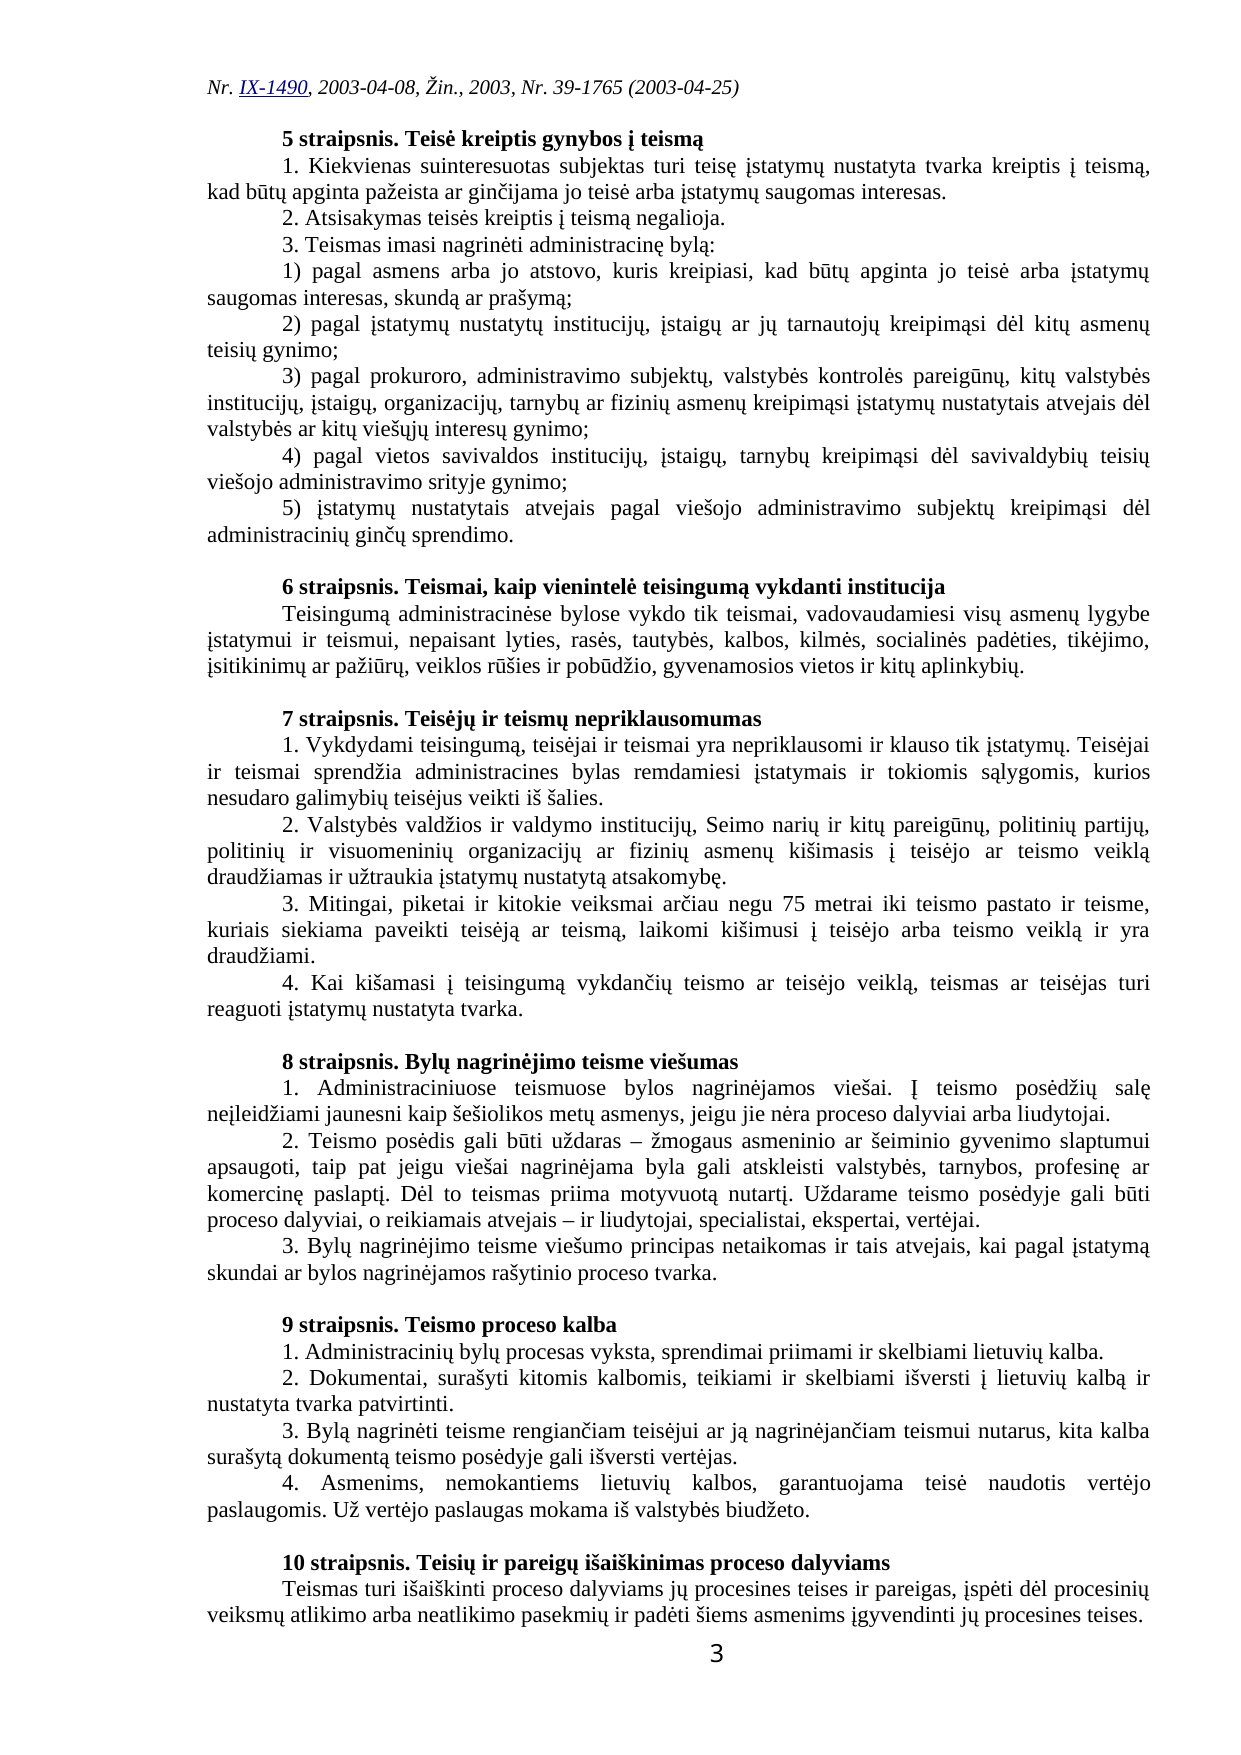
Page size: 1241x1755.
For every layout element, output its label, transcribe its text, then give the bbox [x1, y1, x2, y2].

text 5 straipsnis. Teisė kreiptis gynybos į teismą [207, 125, 1152, 152]
text 9 straipsnis. Teismo proceso kalba [207, 1311, 1152, 1338]
text 2. Atsisakymas teisės kreiptis į teismą negalioja. [207, 204, 1152, 231]
text Teismas turi išaiškinti proceso dalyviams jų procesines teises ir pareigas, įspėti dėl procesinių veiksmų atlikimo arba neatlikimo pasekmių ir padėti šiems asmenims įgyvendinti jų procesines teises. [207, 1575, 1152, 1628]
text 3. Mitingai, piketai ir kitokie veiksmai arčiau negu 75 metrai iki teismo pastato ir teisme, kuriais siekiama paveikti teisėją ar teismą, laikomi kišimusi į teisėjo arba teismo veiklą ir yra draudžiami. [207, 890, 1152, 969]
text 1. Administraciniuose teismuose bylos nagrinėjamos viešai. Į teismo posėdžių salę neįleidžiami jaunesni kaip šešiolikos metų asmenys, jeigu jie nėra proceso dalyviai arba liudytojai. [207, 1074, 1152, 1127]
text 10 straipsnis. Teisių ir pareigų išaiškinimas proceso dalyviams [207, 1548, 1152, 1575]
text 8 straipsnis. Bylų nagrinėjimo teisme viešumas [207, 1048, 1152, 1074]
text 4. Kai kišamasi į teisingumą vykdančių teismo ar teisėjo veiklą, teismas ar teisėjas turi reaguoti įstatymų nustatyta tvarka. [207, 969, 1152, 1021]
text 2) pagal įstatymų nustatytų institucijų, įstaigų ar jų tarnautojų kreipimąsi dėl kitų asmenų teisių gynimo; [207, 310, 1152, 363]
text 4. Asmenims, nemokantiems lietuvių kalbos, garantuojama teisė naudotis vertėjo paslaugomis. Už vertėjo paslaugas mokama iš valstybės biudžeto. [207, 1469, 1152, 1522]
text 2. Valstybės valdžios ir valdymo institucijų, Seimo narių ir kitų pareigūnų, politinių partijų, politinių ir visuomeninių organizacijų ar fizinių asmenų kišimasis į teisėjo ar teismo veiklą draudžiamas ir užtraukia įstatymų nustatytą atsakomybę. [207, 811, 1152, 890]
text Nr. IX-1490, 2003-04-08, Žin., 2003, Nr. 39-1765 (2003-04-25) [207, 75, 1152, 99]
text 3. Bylų nagrinėjimo teisme viešumo principas netaikomas ir tais atvejais, kai pagal įstatymą skundai ar bylos nagrinėjamos rašytinio proceso tvarka. [207, 1232, 1152, 1285]
text 2. Teismo posėdis gali būti uždaras – žmogaus asmeninio ar šeiminio gyvenimo slaptumui apsaugoti, taip pat jeigu viešai nagrinėjama byla gali atskleisti valstybės, tarnybos, profesinę ar komercinę paslaptį. Dėl to teismas priima motyvuotą nutartį. Uždarame teismo posėdyje gali būti proceso dalyviai, o reikiamais atvejais – ir liudytojai, specialistai, ekspertai, vertėjai. [207, 1127, 1152, 1232]
text 6 straipsnis. Teismai, kaip vienintelė teisingumą vykdanti institucija [282, 573, 1152, 600]
text 1. Administracinių bylų procesas vyksta, sprendimai priimami ir skelbiami lietuvių kalba. [207, 1338, 1152, 1364]
text 4) pagal vietos savivaldos institucijų, įstaigų, tarnybų kreipimąsi dėl savivaldybių teisių viešojo administravimo srityje gynimo; [207, 442, 1152, 494]
text 5) įstatymų nustatytais atvejais pagal viešojo administravimo subjektų kreipimąsi dėl administracinių ginčų sprendimo. [207, 494, 1152, 547]
text 3. Bylą nagrinėti teisme rengiančiam teisėjui ar ją nagrinėjančiam teismui nutarus, kita kalba surašytą dokumentą teismo posėdyje gali išversti vertėjas. [207, 1417, 1152, 1469]
text 7 straipsnis. Teisėjų ir teismų nepriklausomumas [207, 705, 1152, 732]
text 1. Kiekvienas suinteresuotas subjektas turi teisę įstatymų nustatyta tvarka kreiptis į teismą, kad būtų apginta pažeista ar ginčijama jo teisė arba įstatymų saugomas interesas. [207, 152, 1152, 204]
text 3. Teismas imasi nagrinėti administracinę bylą: [207, 231, 1152, 257]
text 1. Vykdydami teisingumą, teisėjai ir teismai yra nepriklausomi ir klauso tik įstatymų. Teisėjai ir teismai sprendžia administracines bylas remdamiesi įstatymais ir tokiomis sąlygomis, kurios nesudaro galimybių teisėjus veikti iš šalies. [207, 732, 1152, 811]
text 3) pagal prokuroro, administravimo subjektų, valstybės kontrolės pareigūnų, kitų valstybės institucijų, įstaigų, organizacijų, tarnybų ar fizinių asmenų kreipimąsi įstatymų nustatytais atvejais dėl valstybės ar kitų viešųjų interesų gynimo; [207, 363, 1152, 442]
text 1) pagal asmens arba jo atstovo, kuris kreipiasi, kad būtų apginta jo teisė arba įstatymų saugomas interesas, skundą ar prašymą; [207, 257, 1152, 310]
text 2. Dokumentai, surašyti kitomis kalbomis, teikiami ir skelbiami išversti į lietuvių kalbą ir nustatyta tvarka patvirtinti. [207, 1364, 1152, 1417]
text Teisingumą administracinėse bylose vykdo tik teismai, vadovaudamiesi visų asmenų lygybe įstatymui ir teismui, nepaisant lyties, rasės, tautybės, kalbos, kilmės, socialinės padėties, tikėjimo, įsitikinimų ar pažiūrų, veiklos rūšies ir pobūdžio, gyvenamosios vietos ir kitų aplinkybių. [207, 600, 1152, 679]
